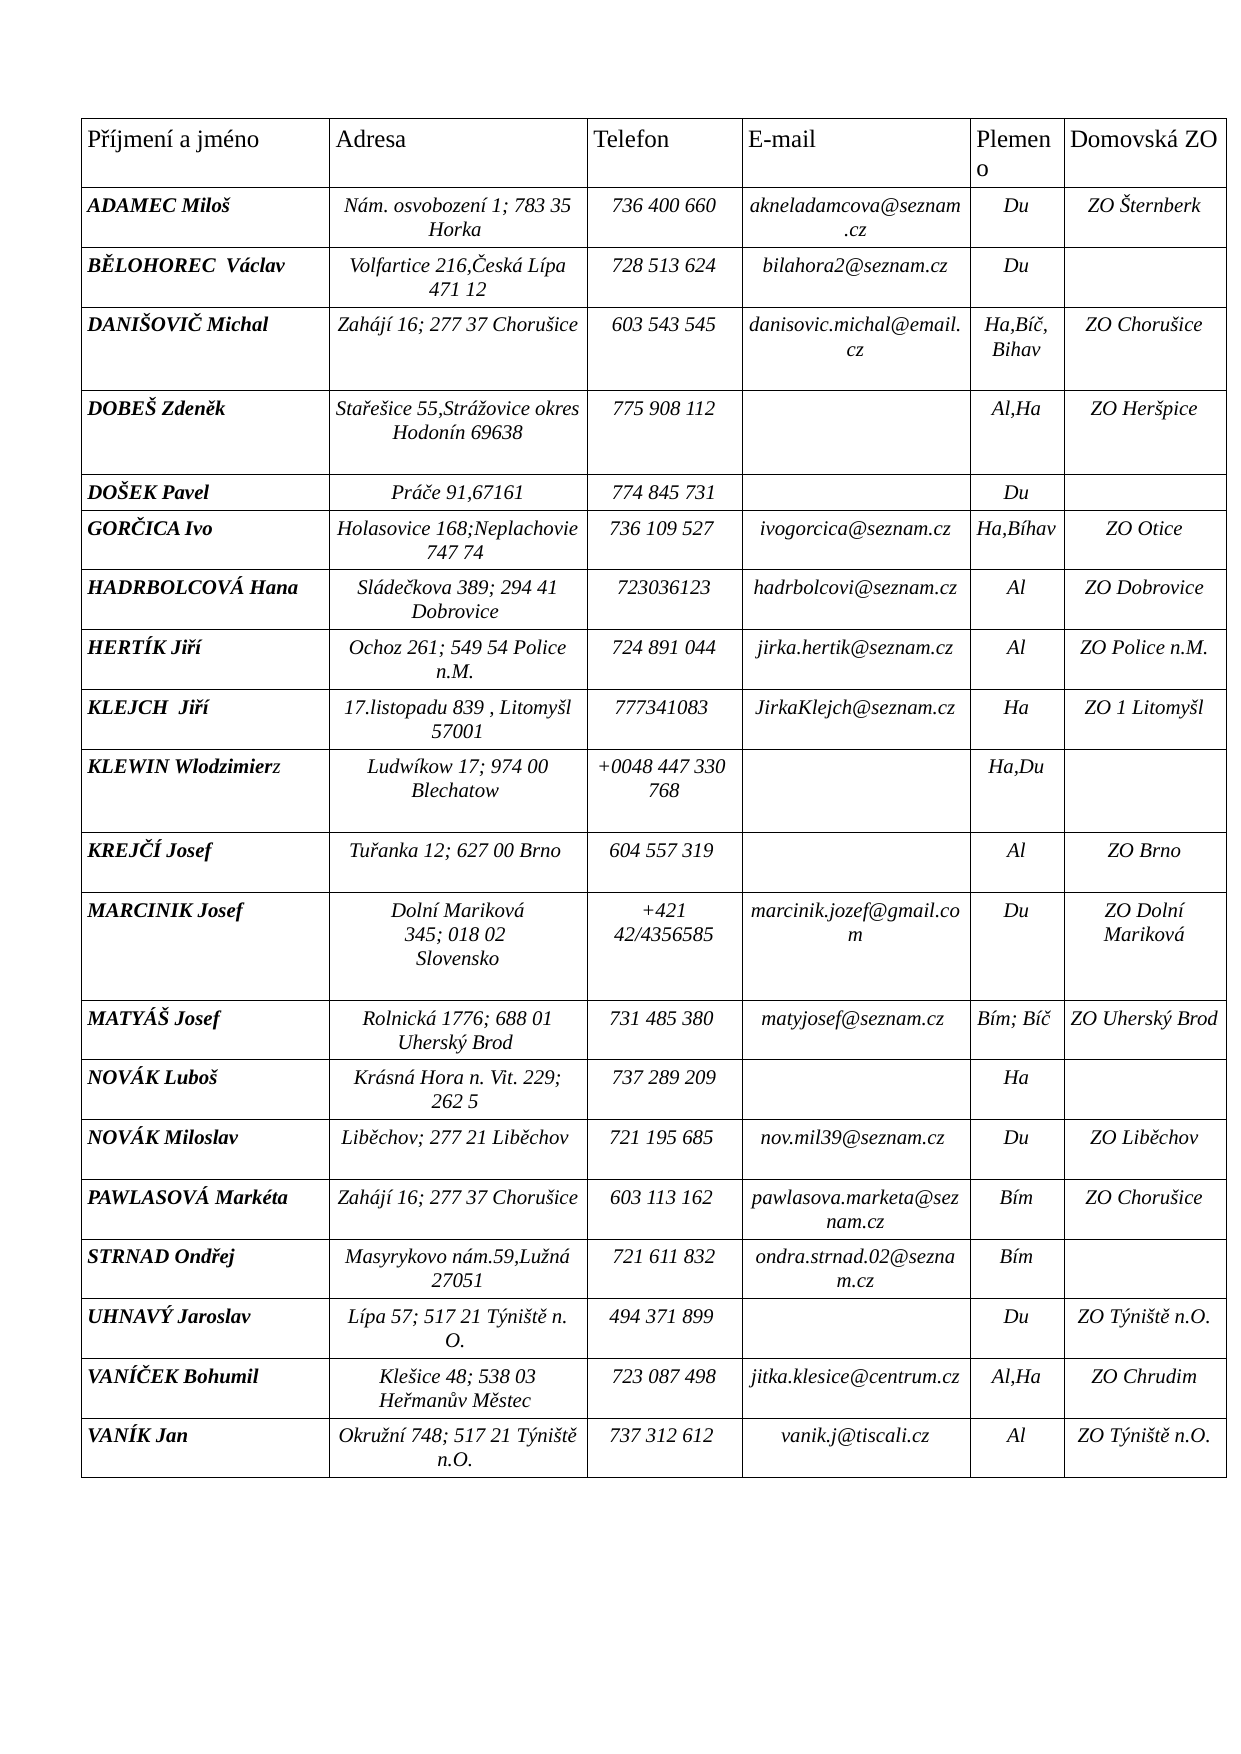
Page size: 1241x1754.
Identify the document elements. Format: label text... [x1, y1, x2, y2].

table_cell GORČICA Ivo [82, 511, 329, 569]
table_cell UHNAVÝ Jaroslav [82, 1299, 329, 1358]
table_cell ZO Dobrovice [1065, 570, 1226, 629]
table_cell 604 557 319 [588, 833, 742, 892]
table_cell ZO Šternberk [1065, 188, 1226, 247]
table_cell [743, 750, 970, 832]
table_cell Du [971, 188, 1064, 247]
table_cell [1065, 475, 1226, 510]
table_cell ZO Chorušice [1065, 308, 1226, 390]
table_cell PAWLASOVÁ Markéta [82, 1180, 329, 1238]
table_cell Krásná Hora n. Vit. 229; 262 5 [330, 1060, 587, 1119]
table_cell 736 400 660 [588, 188, 742, 247]
table_cell ondra.strnad.02@seznam.cz [743, 1240, 970, 1298]
table_header Příjmení a jméno [82, 119, 329, 187]
table_cell jirka.hertik@seznam.cz [743, 630, 970, 689]
table_cell Ha,Du [971, 750, 1064, 832]
table_cell [743, 1060, 970, 1119]
table_cell Al [971, 630, 1064, 689]
table_cell ZO Liběchov [1065, 1120, 1226, 1179]
table_cell Sládečkova 389; 294 41 Dobrovice [330, 570, 587, 629]
table_cell Lípa 57; 517 21 Týniště n. O. [330, 1299, 587, 1358]
table_cell [1065, 1240, 1226, 1298]
table_cell Bím [971, 1180, 1064, 1238]
table_cell Al,Ha [971, 391, 1064, 474]
table_cell Zahájí 16; 277 37 Chorušice [330, 1180, 587, 1238]
table_cell VANÍK Jan [82, 1419, 329, 1477]
table_cell 737 312 612 [588, 1419, 742, 1477]
table_cell HERTÍK Jiří [82, 630, 329, 689]
table_cell ZO Police n.M. [1065, 630, 1226, 689]
table_cell jitka.klesice@centrum.cz [743, 1359, 970, 1417]
table_cell Tuřanka 12; 627 00 Brno [330, 833, 587, 892]
table_cell ZO Týniště n.O. [1065, 1299, 1226, 1358]
table_cell Masyrykovo nám.59,Lužná 27051 [330, 1240, 587, 1298]
table_cell DOBEŠ Zdeněk [82, 391, 329, 474]
table_cell NOVÁK Luboš [82, 1060, 329, 1119]
table_cell danisovic.michal@email.cz [743, 308, 970, 390]
table_cell KLEJCH Jiří [82, 690, 329, 748]
table_cell Bím; Bíč [971, 1001, 1064, 1059]
table_cell nov.mil39@seznam.cz [743, 1120, 970, 1179]
table_cell STRNAD Ondřej [82, 1240, 329, 1298]
table_cell [1065, 248, 1226, 307]
table_cell Nám. osvobození 1; 783 35 Horka [330, 188, 587, 247]
table_cell Du [971, 893, 1064, 1000]
table_cell MATYÁŠ Josef [82, 1001, 329, 1059]
table_cell JirkaKlejch@seznam.cz [743, 690, 970, 748]
table_cell 731 485 380 [588, 1001, 742, 1059]
table_cell hadrbolcovi@seznam.cz [743, 570, 970, 629]
table_cell 723036123 [588, 570, 742, 629]
table_cell 721 195 685 [588, 1120, 742, 1179]
table_cell Du [971, 1299, 1064, 1358]
table_cell ZO Týniště n.O. [1065, 1419, 1226, 1477]
table_cell VANÍČEK Bohumil [82, 1359, 329, 1417]
table_header Domovská ZO [1065, 119, 1226, 187]
table_cell matyjosef@seznam.cz [743, 1001, 970, 1059]
table_cell Dolní Mariková 345; 018 02 Slovensko [330, 893, 587, 1000]
table_cell KREJČÍ Josef [82, 833, 329, 892]
table_cell ZO Chrudim [1065, 1359, 1226, 1417]
table_cell 737 289 209 [588, 1060, 742, 1119]
table_header Telefon [588, 119, 742, 187]
table_cell Stařešice 55,Strážovice okres Hodonín 69638 [330, 391, 587, 474]
table_cell Du [971, 1120, 1064, 1179]
table_cell ZO 1 Litomyšl [1065, 690, 1226, 748]
table_header Adresa [330, 119, 587, 187]
table_cell 603 113 162 [588, 1180, 742, 1238]
table_cell Ha [971, 1060, 1064, 1119]
table_cell Ha,Bíč, Bihav [971, 308, 1064, 390]
table_header E-mail [743, 119, 970, 187]
table_cell ZO Heršpice [1065, 391, 1226, 474]
table_cell Al [971, 833, 1064, 892]
table_cell NOVÁK Miloslav [82, 1120, 329, 1179]
table_cell 721 611 832 [588, 1240, 742, 1298]
table_cell 724 891 044 [588, 630, 742, 689]
table_cell +0048 447 330 768 [588, 750, 742, 832]
table_cell bilahora2@seznam.cz [743, 248, 970, 307]
table_cell akneladamcova@seznam.cz [743, 188, 970, 247]
table_cell HADRBOLCOVÁ Hana [82, 570, 329, 629]
table_cell [743, 833, 970, 892]
table_cell Klešice 48; 538 03 Heřmanův Městec [330, 1359, 587, 1417]
table_cell +421 42/4356585 [588, 893, 742, 1000]
table_cell BĚLOHOREC Václav [82, 248, 329, 307]
table_cell vanik.j@tiscali.cz [743, 1419, 970, 1477]
table_cell ZO Brno [1065, 833, 1226, 892]
table_cell Al [971, 1419, 1064, 1477]
table_cell 603 543 545 [588, 308, 742, 390]
table_cell MARCINIK Josef [82, 893, 329, 1000]
table_cell ZO Otice [1065, 511, 1226, 569]
table_cell Okružní 748; 517 21 Týniště n.O. [330, 1419, 587, 1477]
table_cell DOŠEK Pavel [82, 475, 329, 510]
table_cell Al,Ha [971, 1359, 1064, 1417]
table_cell 728 513 624 [588, 248, 742, 307]
table_cell 723 087 498 [588, 1359, 742, 1417]
table_cell Bím [971, 1240, 1064, 1298]
table_cell Zahájí 16; 277 37 Chorušice [330, 308, 587, 390]
table_cell 494 371 899 [588, 1299, 742, 1358]
table_cell KLEWIN Wlodzimierz [82, 750, 329, 832]
table_cell Ha,Bíhav [971, 511, 1064, 569]
table_cell Ha [971, 690, 1064, 748]
table_cell [743, 1299, 970, 1358]
table_cell ZO Uherský Brod [1065, 1001, 1226, 1059]
table_cell Al [971, 570, 1064, 629]
table_cell Rolnická 1776; 688 01 Uherský Brod [330, 1001, 587, 1059]
table_cell 736 109 527 [588, 511, 742, 569]
table_cell Práče 91,67161 [330, 475, 587, 510]
table_cell DANIŠOVIČ Michal [82, 308, 329, 390]
table_cell ZO Chorušice [1065, 1180, 1226, 1238]
table_cell Ludwíkow 17; 974 00 Blechatow [330, 750, 587, 832]
table_cell 774 845 731 [588, 475, 742, 510]
table_cell Holasovice 168;Neplachovie 747 74 [330, 511, 587, 569]
table_cell Volfartice 216,Česká Lípa 471 12 [330, 248, 587, 307]
table_cell Liběchov; 277 21 Liběchov [330, 1120, 587, 1179]
table_cell marcinik.jozef@gmail.com [743, 893, 970, 1000]
table_cell Du [971, 475, 1064, 510]
table_cell ADAMEC Miloš [82, 188, 329, 247]
table_cell ZO Dolní Mariková [1065, 893, 1226, 1000]
table_cell 777341083 [588, 690, 742, 748]
table_cell [1065, 1060, 1226, 1119]
table_cell [743, 391, 970, 474]
table_cell Ochoz 261; 549 54 Police n.M. [330, 630, 587, 689]
table_cell [1065, 750, 1226, 832]
table_cell ivogorcica@seznam.cz [743, 511, 970, 569]
table_cell 775 908 112 [588, 391, 742, 474]
table_cell pawlasova.marketa@seznam.cz [743, 1180, 970, 1238]
table_cell Du [971, 248, 1064, 307]
table_cell [743, 475, 970, 510]
table_cell 17.listopadu 839 , Litomyšl 57001 [330, 690, 587, 748]
table_header Plemeno [971, 119, 1064, 187]
